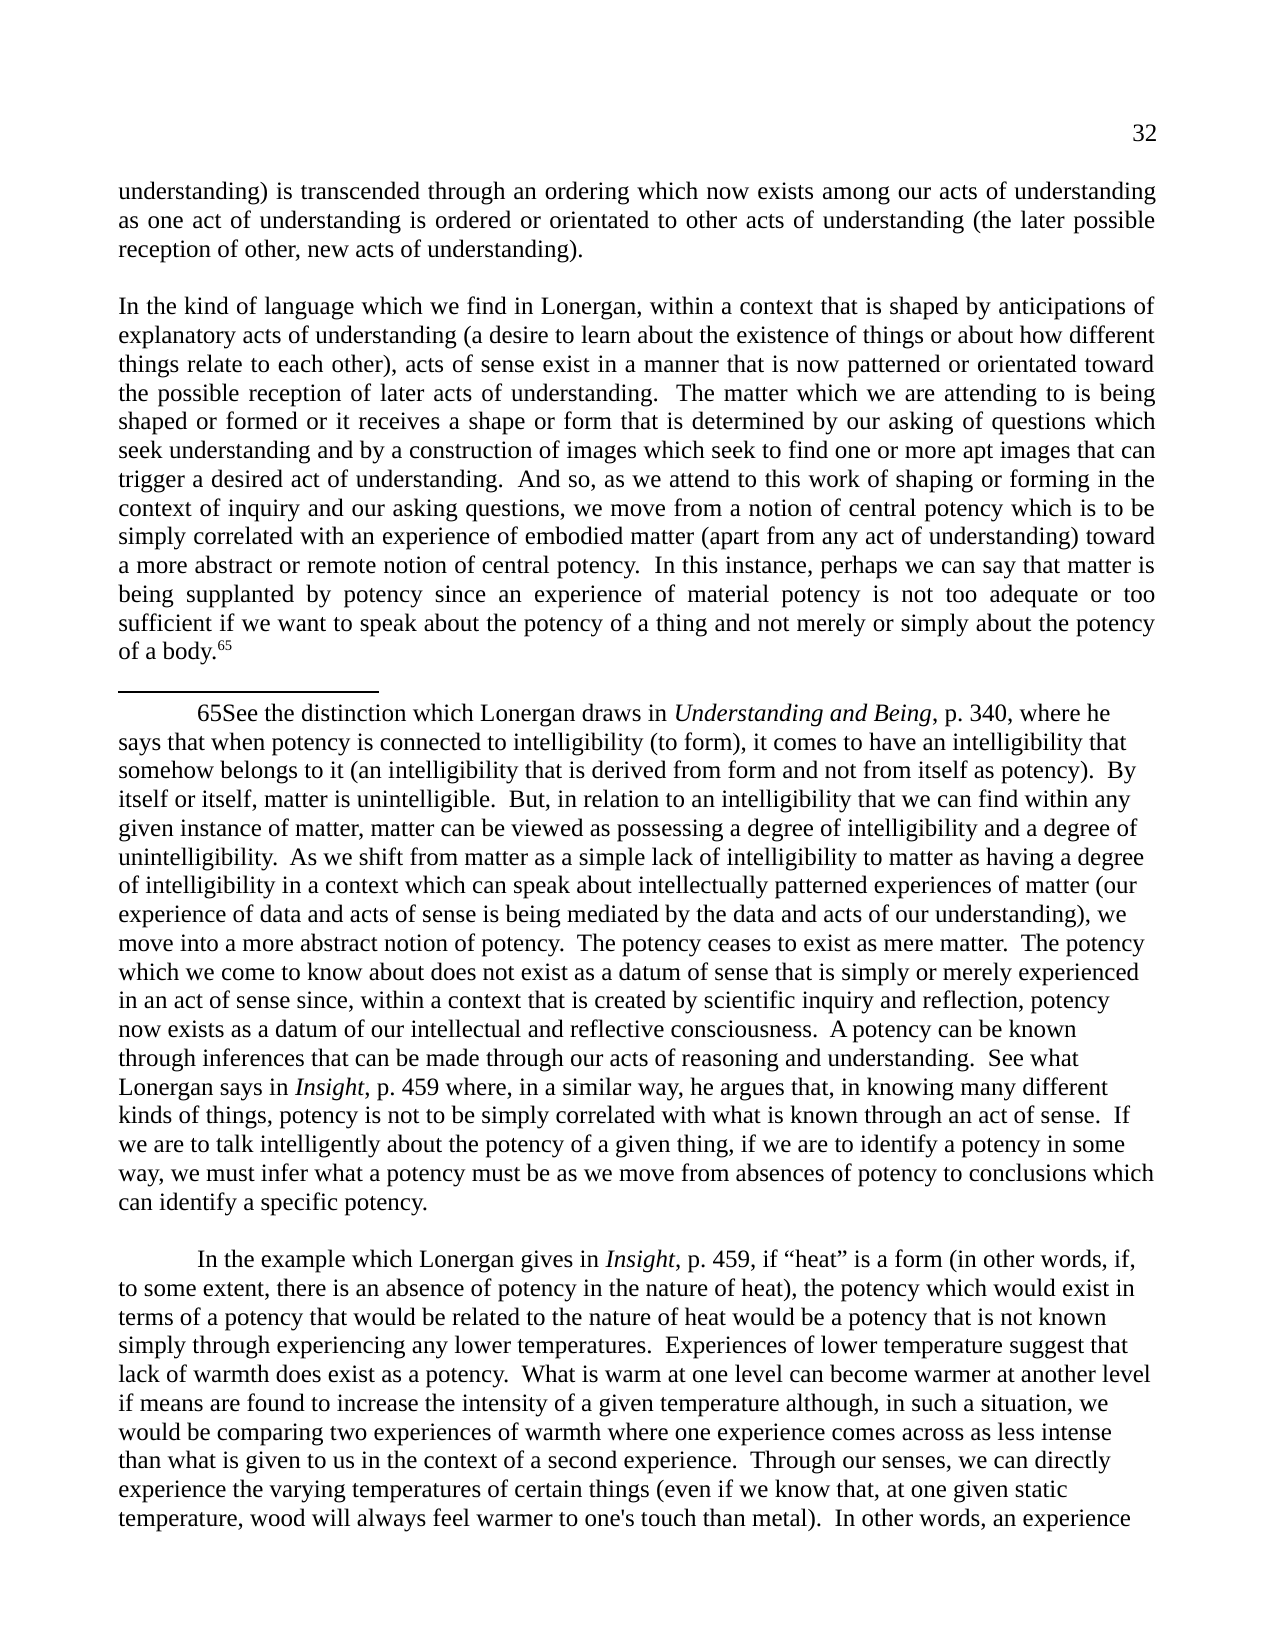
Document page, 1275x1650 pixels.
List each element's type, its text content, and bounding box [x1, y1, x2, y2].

text understanding) is transcended through an ordering which now exists among our acts of understanding as one act of understanding is ordered or orientated to other acts of understanding (the later possible reception of other, new acts of understanding). [118, 176, 1157, 263]
text In the kind of language which we find in Lonergan, within a context that is shaped by anticipations of explanatory acts of understanding (a desire to learn about the existence of things or about how different things relate to each other), acts of sense exist in a manner that is now patterned or orientated toward the possible reception of later acts of understanding. The matter which we are attending to is being shaped or formed or it receives a shape or form that is determined by our asking of questions which seek understanding and by a construction of images which seek to find one or more apt images that can trigger a desired act of understanding. And so, as we attend to this work of shaping or forming in the context of inquiry and our asking questions, we move from a notion of central potency which is to be simply correlated with an experience of embodied matter (apart from any act of understanding) toward a more abstract or remote notion of central potency. In this instance, perhaps we can say that matter is being supplanted by potency since an experience of material potency is not too adequate or too sufficient if we want to speak about the potency of a thing and not merely or simply about the potency of a body. [118, 291, 1157, 665]
text See the distinction which Lonergan draws in Understanding and Being, p. 340, where he says that when potency is connected to intelligibility (to form), it comes to have an intelligibility that somehow belongs to it (an intelligibility that is derived from form and not from itself as potency). By itself or itself, matter is unintelligible. But, in relation to an intelligibility that we can find within any given instance of matter, matter can be viewed as possessing a degree of intelligibility and a degree of unintelligibility. As we shift from matter as a simple lack of intelligibility to matter as having a degree of intelligibility in a context which can speak about intellectually patterned experiences of matter (our experience of data and acts of sense is being mediated by the data and acts of our understanding), we move into a more abstract notion of potency. The potency ceases to exist as mere matter. The potency which we come to know about does not exist as a datum of sense that is simply or merely experienced in an act of sense since, within a context that is created by scientific inquiry and reflection, potency now exists as a datum of our intellectual and reflective consciousness. A potency can be known through inferences that can be made through our acts of reasoning and understanding. See what Lonergan says in Insight, p. 459 where, in a similar way, he argues that, in knowing many different kinds of things, potency is not to be simply correlated with what is known through an act of sense. If we are to talk intelligently about the potency of a given thing, if we are to identify a potency in some way, we must infer what a potency must be as we move from absences of potency to conclusions which can identify a specific potency. [118, 698, 1157, 1216]
text In the example which Lonergan gives in Insight, p. 459, if “heat” is a form (in other words, if, to some extent, there is an absence of potency in the nature of heat), the potency which would exist in terms of a potency that would be related to the nature of heat would be a potency that is not known simply through experiencing any lower temperatures. Experiences of lower temperature suggest that lack of warmth does exist as a potency. What is warm at one level can become warmer at another level if means are found to increase the intensity of a given temperature although, in such a situation, we would be comparing two experiences of warmth where one experience comes across as less intense than what is given to us in the context of a second experience. Through our senses, we can directly experience the varying temperatures of certain things (even if we know that, at one given static temperature, wood will always feel warmer to one's touch than metal). In other words, an experience [118, 1244, 1157, 1532]
